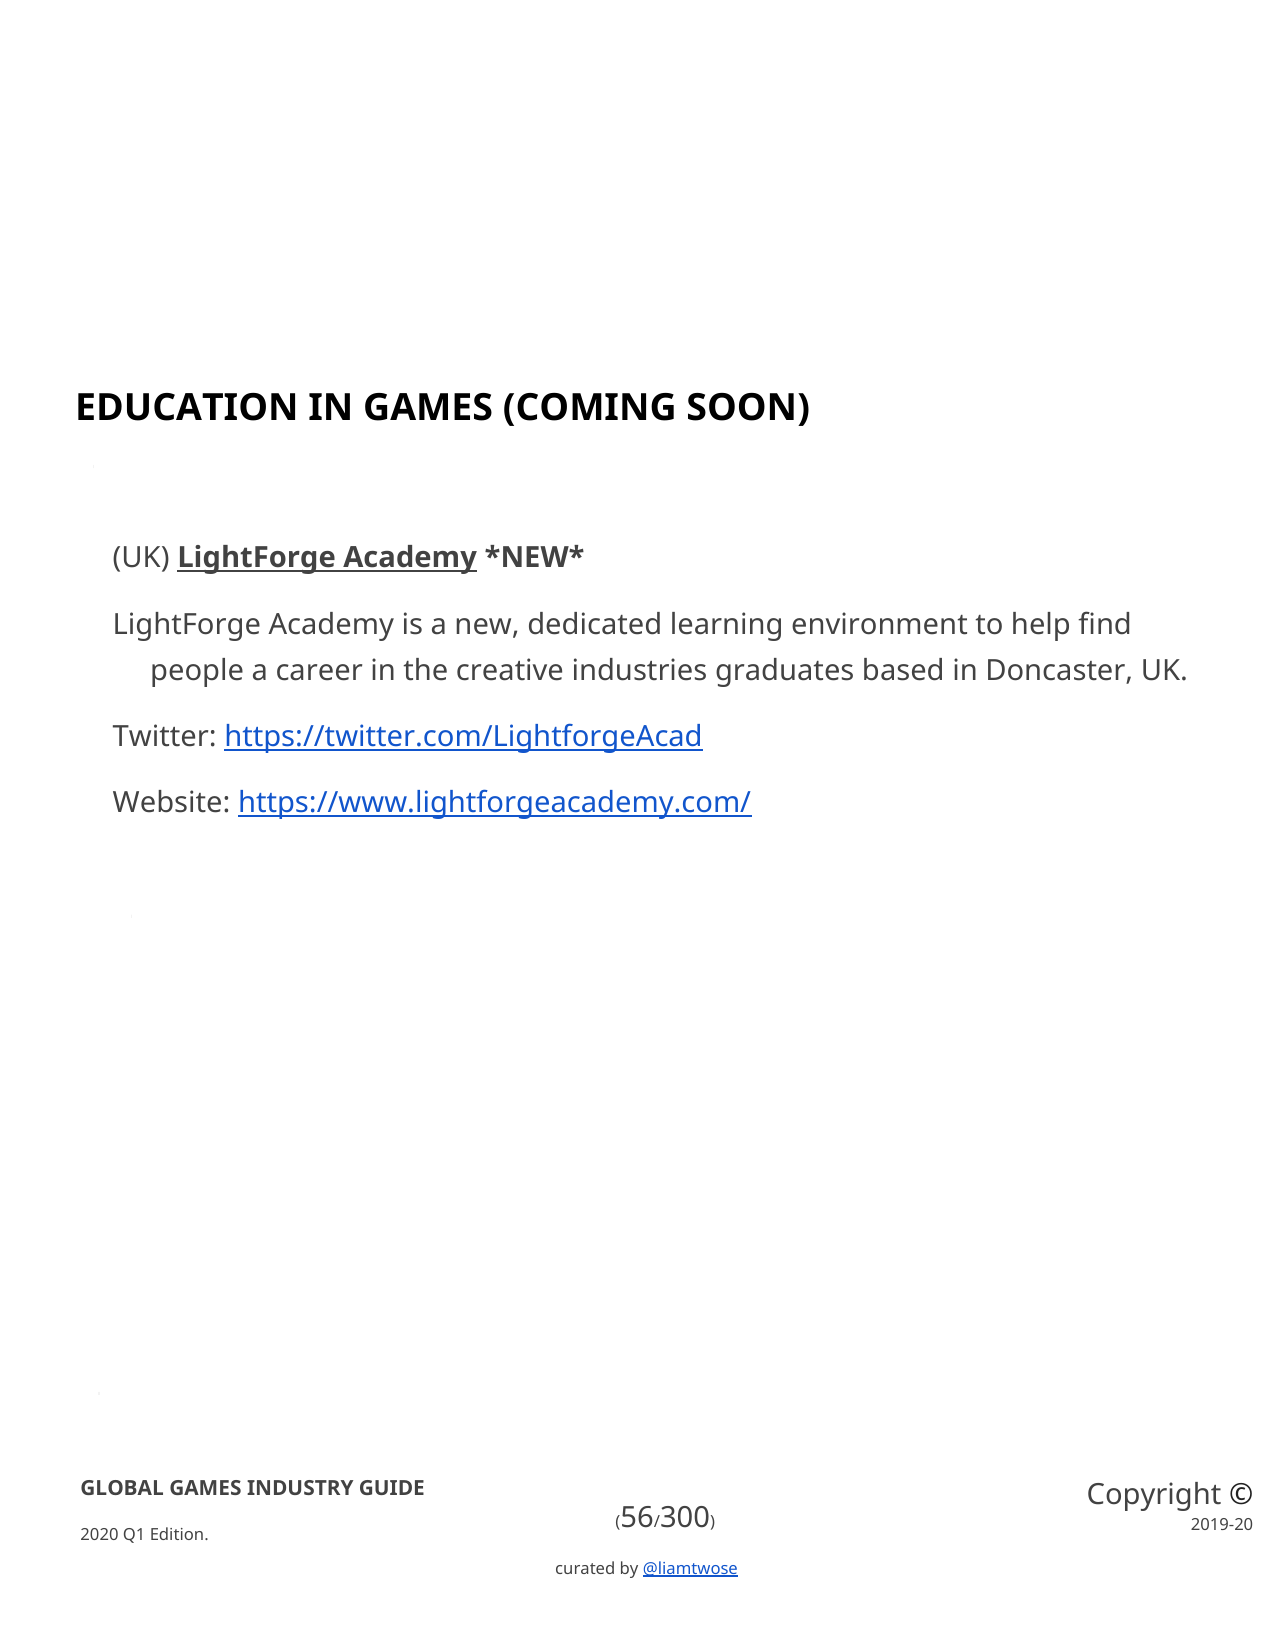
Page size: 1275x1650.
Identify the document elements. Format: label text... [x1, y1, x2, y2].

text LightForge Academy is a new, dedicated learning environment to help find people a career in the creative industries graduates based in Doncaster, UK. [112, 603, 1200, 688]
text (UK) LightForge Academy *NEW* [112, 537, 1200, 576]
text Twitter: https://twitter.com/LightforgeAcad [112, 715, 1200, 755]
subtitle EDUCATION IN GAMES (COMING SOON) [75, 381, 1200, 432]
text Website: https://www.lightforgeacademy.com/ [112, 782, 1200, 821]
